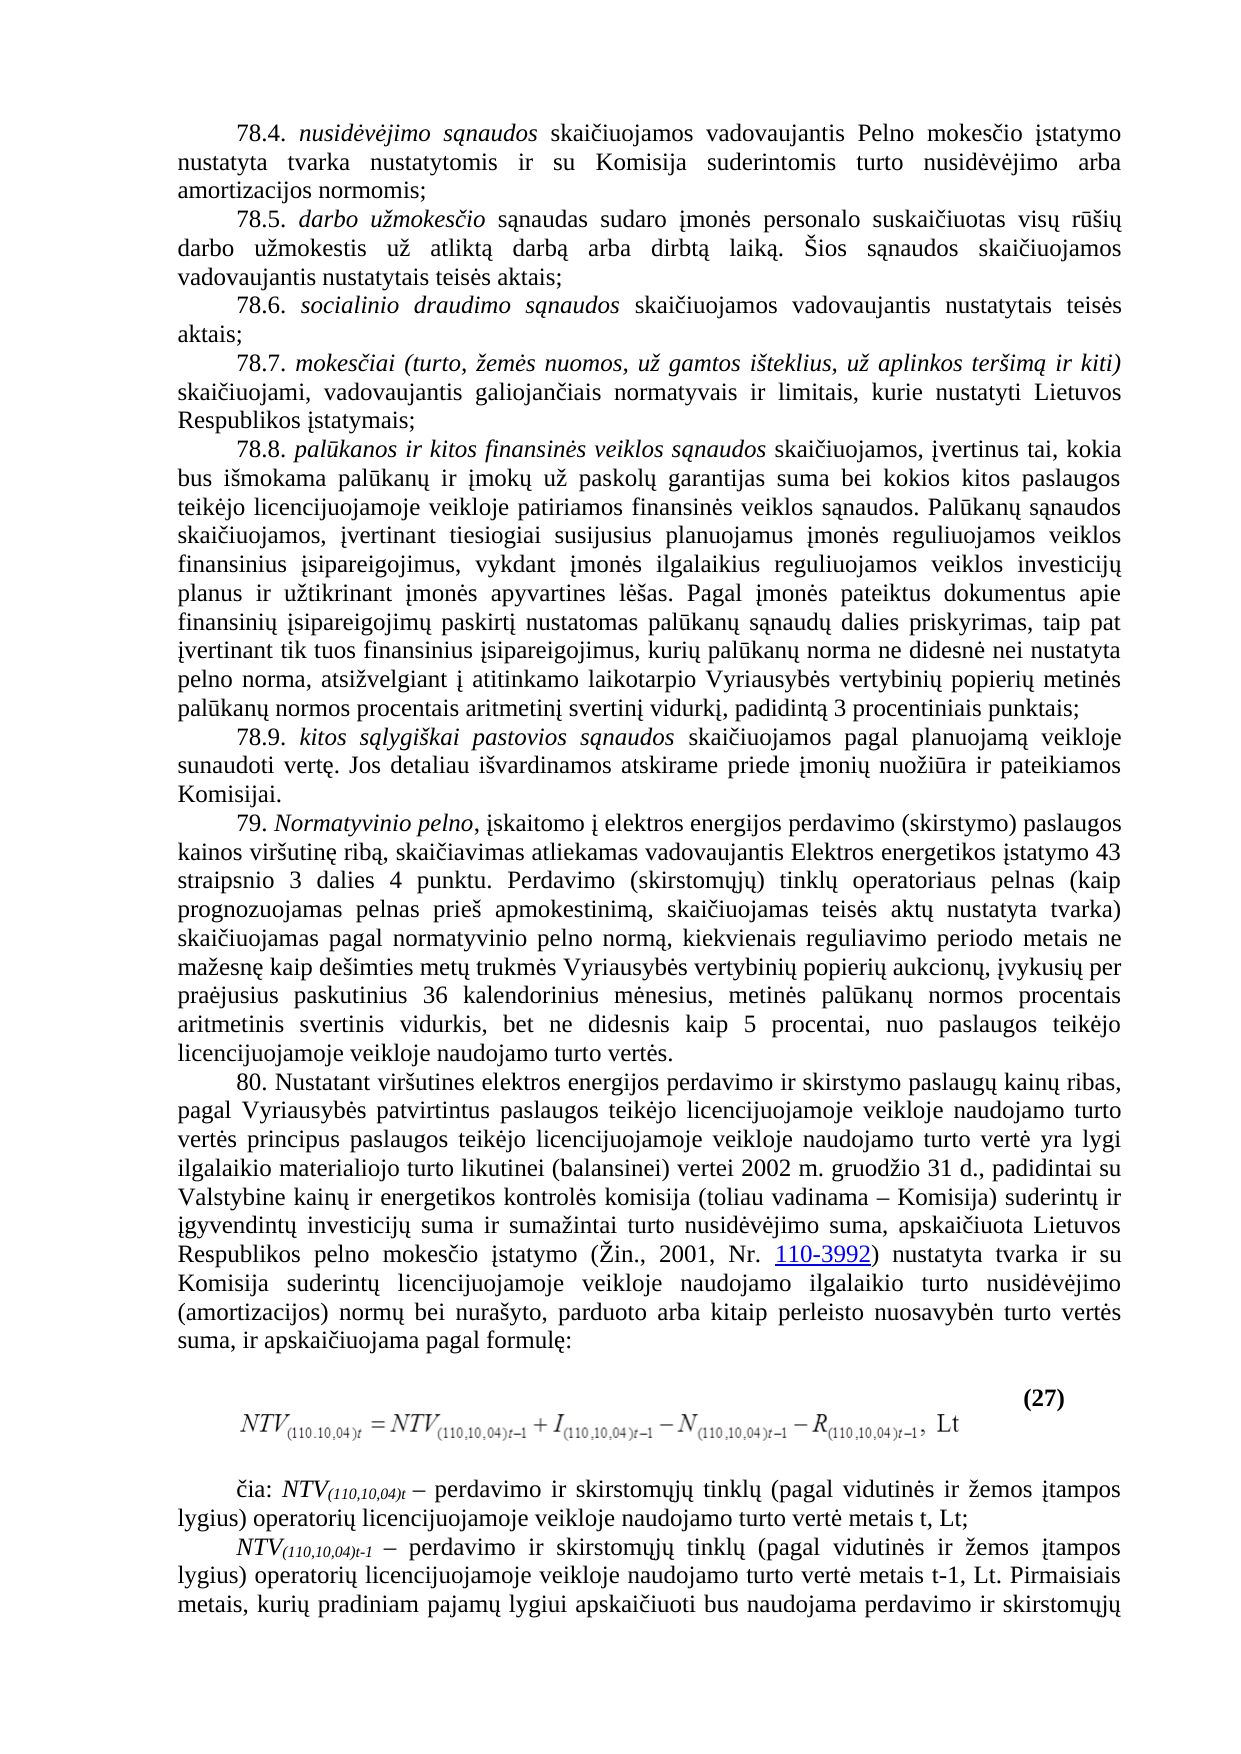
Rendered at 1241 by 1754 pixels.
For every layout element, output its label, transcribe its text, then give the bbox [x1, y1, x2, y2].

text (27) [236, 1383, 1122, 1445]
text 78.6. socialinio draudimo sąnaudos skaičiuojamos vadovaujantis nustatytais teisės aktais; [177, 291, 1122, 348]
text 78.9. kitos sąlygiškai pastovios sąnaudos skaičiuojamos pagal planuojamą veikloje sunaudoti vertę. Jos detaliau išvardinamos atskirame priede įmonių nuožiūra ir pateikiamos Komisijai. [177, 722, 1122, 808]
text NTV(110,10,04)t-1 – perdavimo ir skirstomųjų tinklų (pagal vidutinės ir žemos įtampos lygius) operatorių licencijuojamoje veikloje naudojamo turto vertė metais t-1, Lt. Pirmaisiais metais, kurių pradiniam pajamų lygiui apskaičiuoti bus naudojama perdavimo ir skirstomųjų [177, 1532, 1122, 1618]
text 78.7. mokesčiai (turto, žemės nuomos, už gamtos išteklius, už aplinkos teršimą ir kiti) skaičiuojami, vadovaujantis galiojančiais normatyvais ir limitais, kurie nustatyti Lietuvos Respublikos įstatymais; [177, 348, 1122, 434]
text 80. Nustatant viršutines elektros energijos perdavimo ir skirstymo paslaugų kainų ribas, pagal Vyriausybės patvirtintus paslaugos teikėjo licencijuojamoje veikloje naudojamo turto vertės principus paslaugos teikėjo licencijuojamoje veikloje naudojamo turto vertė yra lygi ilgalaikio materialiojo turto likutinei (balansinei) vertei 2002 m. gruodžio 31 d., padidintai su Valstybine kainų ir energetikos kontrolės komisija (toliau vadinama – Komisija) suderintų ir įgyvendintų investicijų suma ir sumažintai turto nusidėvėjimo suma, apskaičiuota Lietuvos Respublikos pelno mokesčio įstatymo (Žin., 2001, Nr. 110-3992) nustatyta tvarka ir su Komisija suderintų licencijuojamoje veikloje naudojamo ilgalaikio turto nusidėvėjimo (amortizacijos) normų bei nurašyto, parduoto arba kitaip perleisto nuosavybėn turto vertės suma, ir apskaičiuojama pagal formulę: [177, 1067, 1122, 1354]
text 78.5. darbo užmokesčio sąnaudas sudaro įmonės personalo suskaičiuotas visų rūšių darbo užmokestis už atliktą darbą arba dirbtą laiką. Šios sąnaudos skaičiuojamos vadovaujantis nustatytais teisės aktais; [177, 204, 1122, 291]
text 78.4. nusidėvėjimo sąnaudos skaičiuojamos vadovaujantis Pelno mokesčio įstatymo nustatyta tvarka nustatytomis ir su Komisija suderintomis turto nusidėvėjimo arba amortizacijos normomis; [177, 118, 1122, 204]
text čia: NTV(110,10,04)t – perdavimo ir skirstomųjų tinklų (pagal vidutinės ir žemos įtampos lygius) operatorių licencijuojamoje veikloje naudojamo turto vertė metais t, Lt; [177, 1474, 1122, 1532]
text 78.8. palūkanos ir kitos finansinės veiklos sąnaudos skaičiuojamos, įvertinus tai, kokia bus išmokama palūkanų ir įmokų už paskolų garantijas suma bei kokios kitos paslaugos teikėjo licencijuojamoje veikloje patiriamos finansinės veiklos sąnaudos. Palūkanų sąnaudos skaičiuojamos, įvertinant tiesiogiai susijusius planuojamus įmonės reguliuojamos veiklos finansinius įsipareigojimus, vykdant įmonės ilgalaikius reguliuojamos veiklos investicijų planus ir užtikrinant įmonės apyvartines lėšas. Pagal įmonės pateiktus dokumentus apie finansinių įsipareigojimų paskirtį nustatomas palūkanų sąnaudų dalies priskyrimas, taip pat įvertinant tik tuos finansinius įsipareigojimus, kurių palūkanų norma ne didesnė nei nustatyta pelno norma, atsižvelgiant į atitinkamo laikotarpio Vyriausybės vertybinių popierių metinės palūkanų normos procentais aritmetinį svertinį vidurkį, padidintą 3 procentiniais punktais; [177, 434, 1122, 722]
text 79. Normatyvinio pelno, įskaitomo į elektros energijos perdavimo (skirstymo) paslaugos kainos viršutinę ribą, skaičiavimas atliekamas vadovaujantis Elektros energetikos įstatymo 43 straipsnio 3 dalies 4 punktu. Perdavimo (skirstomųjų) tinklų operatoriaus pelnas (kaip prognozuojamas pelnas prieš apmokestinimą, skaičiuojamas teisės aktų nustatyta tvarka) skaičiuojamas pagal normatyvinio pelno normą, kiekvienais reguliavimo periodo metais ne mažesnę kaip dešimties metų trukmės Vyriausybės vertybinių popierių aukcionų, įvykusių per praėjusius paskutinius 36 kalendorinius mėnesius, metinės palūkanų normos procentais aritmetinis svertinis vidurkis, bet ne didesnis kaip 5 procentai, nuo paslaugos teikėjo licencijuojamoje veikloje naudojamo turto vertės. [177, 808, 1122, 1067]
